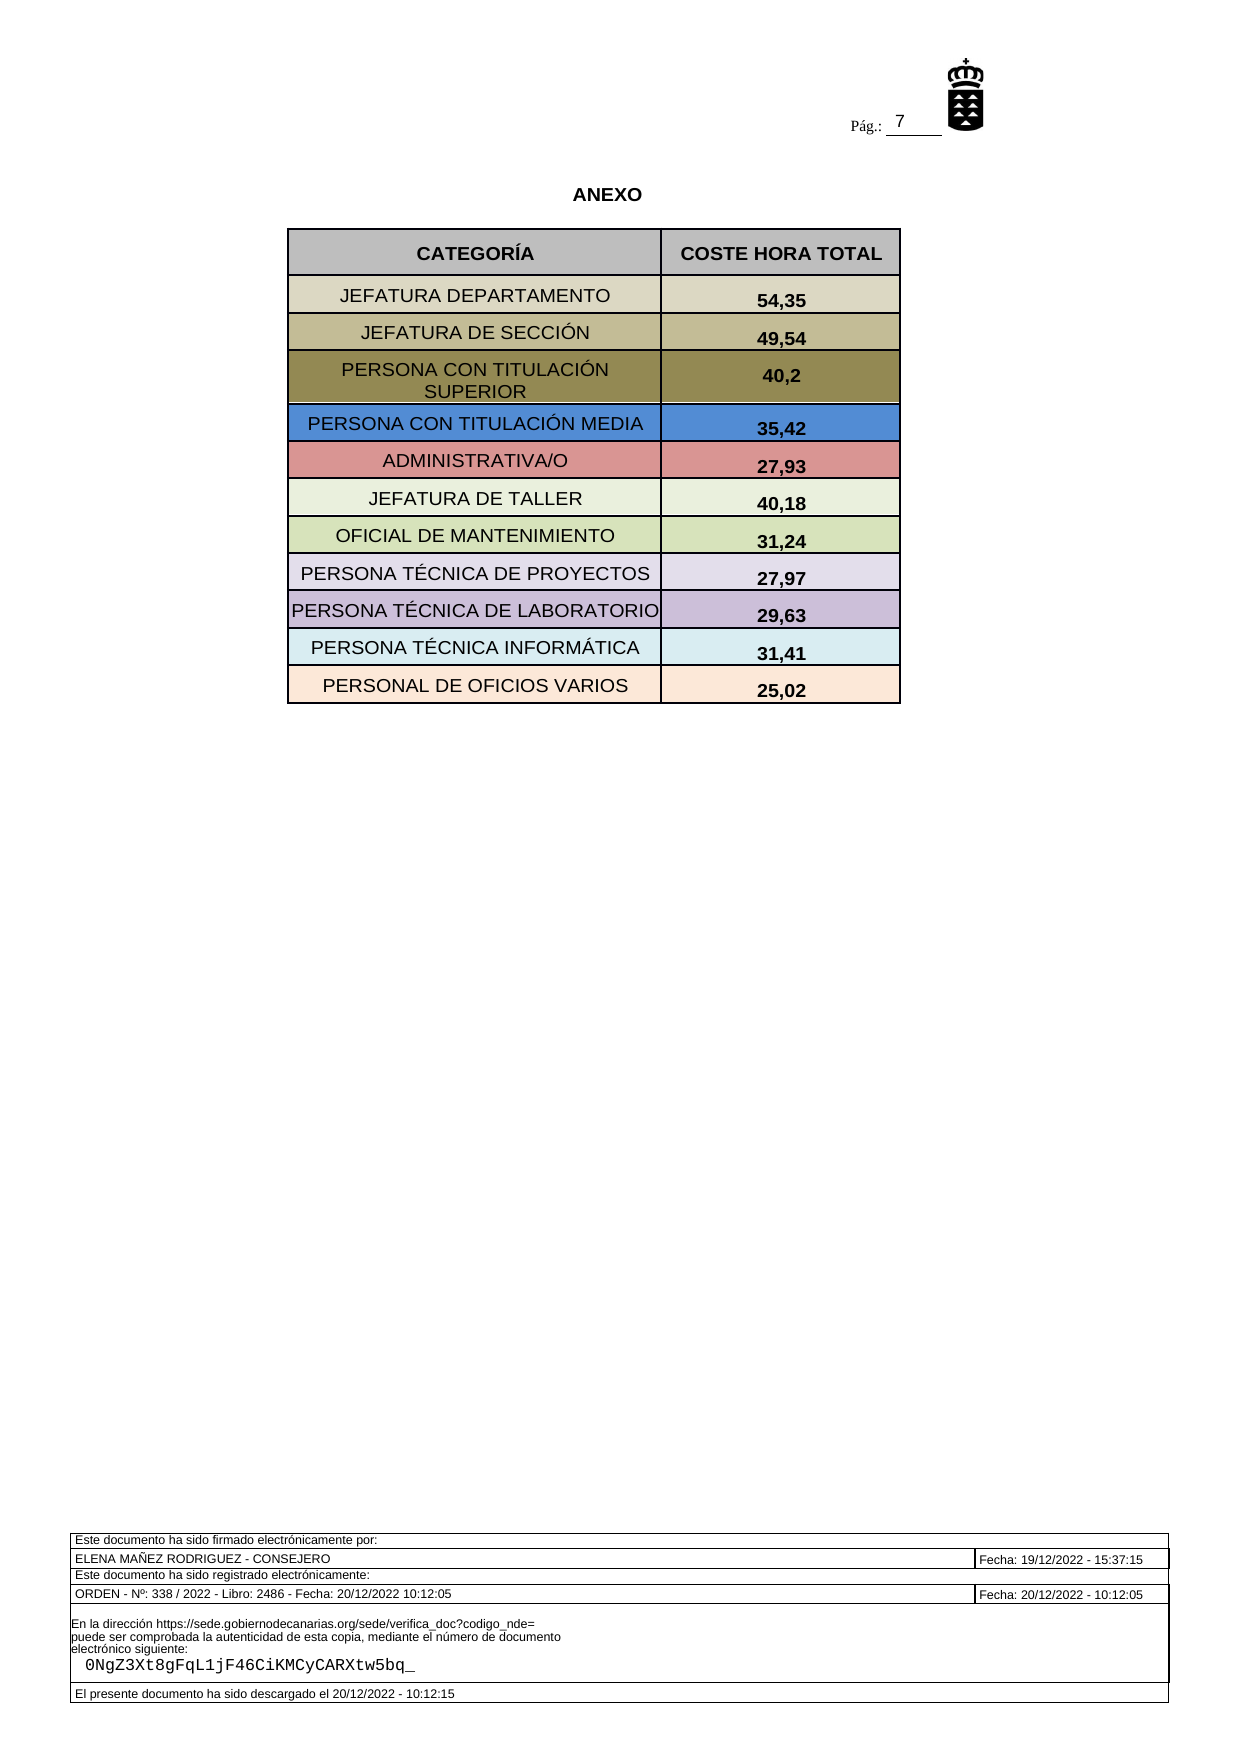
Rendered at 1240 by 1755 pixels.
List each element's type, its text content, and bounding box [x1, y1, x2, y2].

table_cell PERSONA CON TITULACIÓN MEDIA [289, 405, 660, 440]
table_cell 27,93 [662, 442, 899, 477]
table_cell 49,54 [662, 314, 899, 349]
table_cell PERSONA TÉCNICA DE PROYECTOS [289, 554, 660, 589]
table_cell PERSONA TÉCNICA DE LABORATORIO [289, 591, 660, 627]
table_cell 40,18 [662, 479, 899, 514]
table_cell PERSONA TÉCNICA INFORMÁTICA [289, 629, 660, 664]
table_cell 31,24 [662, 517, 899, 552]
table_cell 27,97 [662, 554, 899, 589]
table_cell 25,02 [662, 666, 899, 702]
table_cell OFICIAL DE MANTENIMIENTO [289, 517, 660, 552]
table_cell PERSONA CON TITULACIÓN SUPERIOR [289, 351, 660, 402]
table_header CATEGORÍA [289, 230, 660, 274]
table_cell ADMINISTRATIVA/O [289, 442, 660, 477]
table_cell JEFATURA DE SECCIÓN [289, 314, 660, 349]
table_cell JEFATURA DEPARTAMENTO [289, 276, 660, 312]
table_cell JEFATURA DE TALLER [289, 479, 660, 514]
table_cell 40,2 [662, 351, 899, 402]
table_cell PERSONAL DE OFICIOS VARIOS [289, 666, 660, 702]
text ANEXO [334, 183, 881, 205]
table_header COSTE HORA TOTAL [662, 230, 899, 274]
table_cell 35,42 [662, 405, 899, 440]
table_cell 31,41 [662, 629, 899, 664]
table_cell 54,35 [662, 276, 899, 312]
table_cell 29,63 [662, 591, 899, 627]
